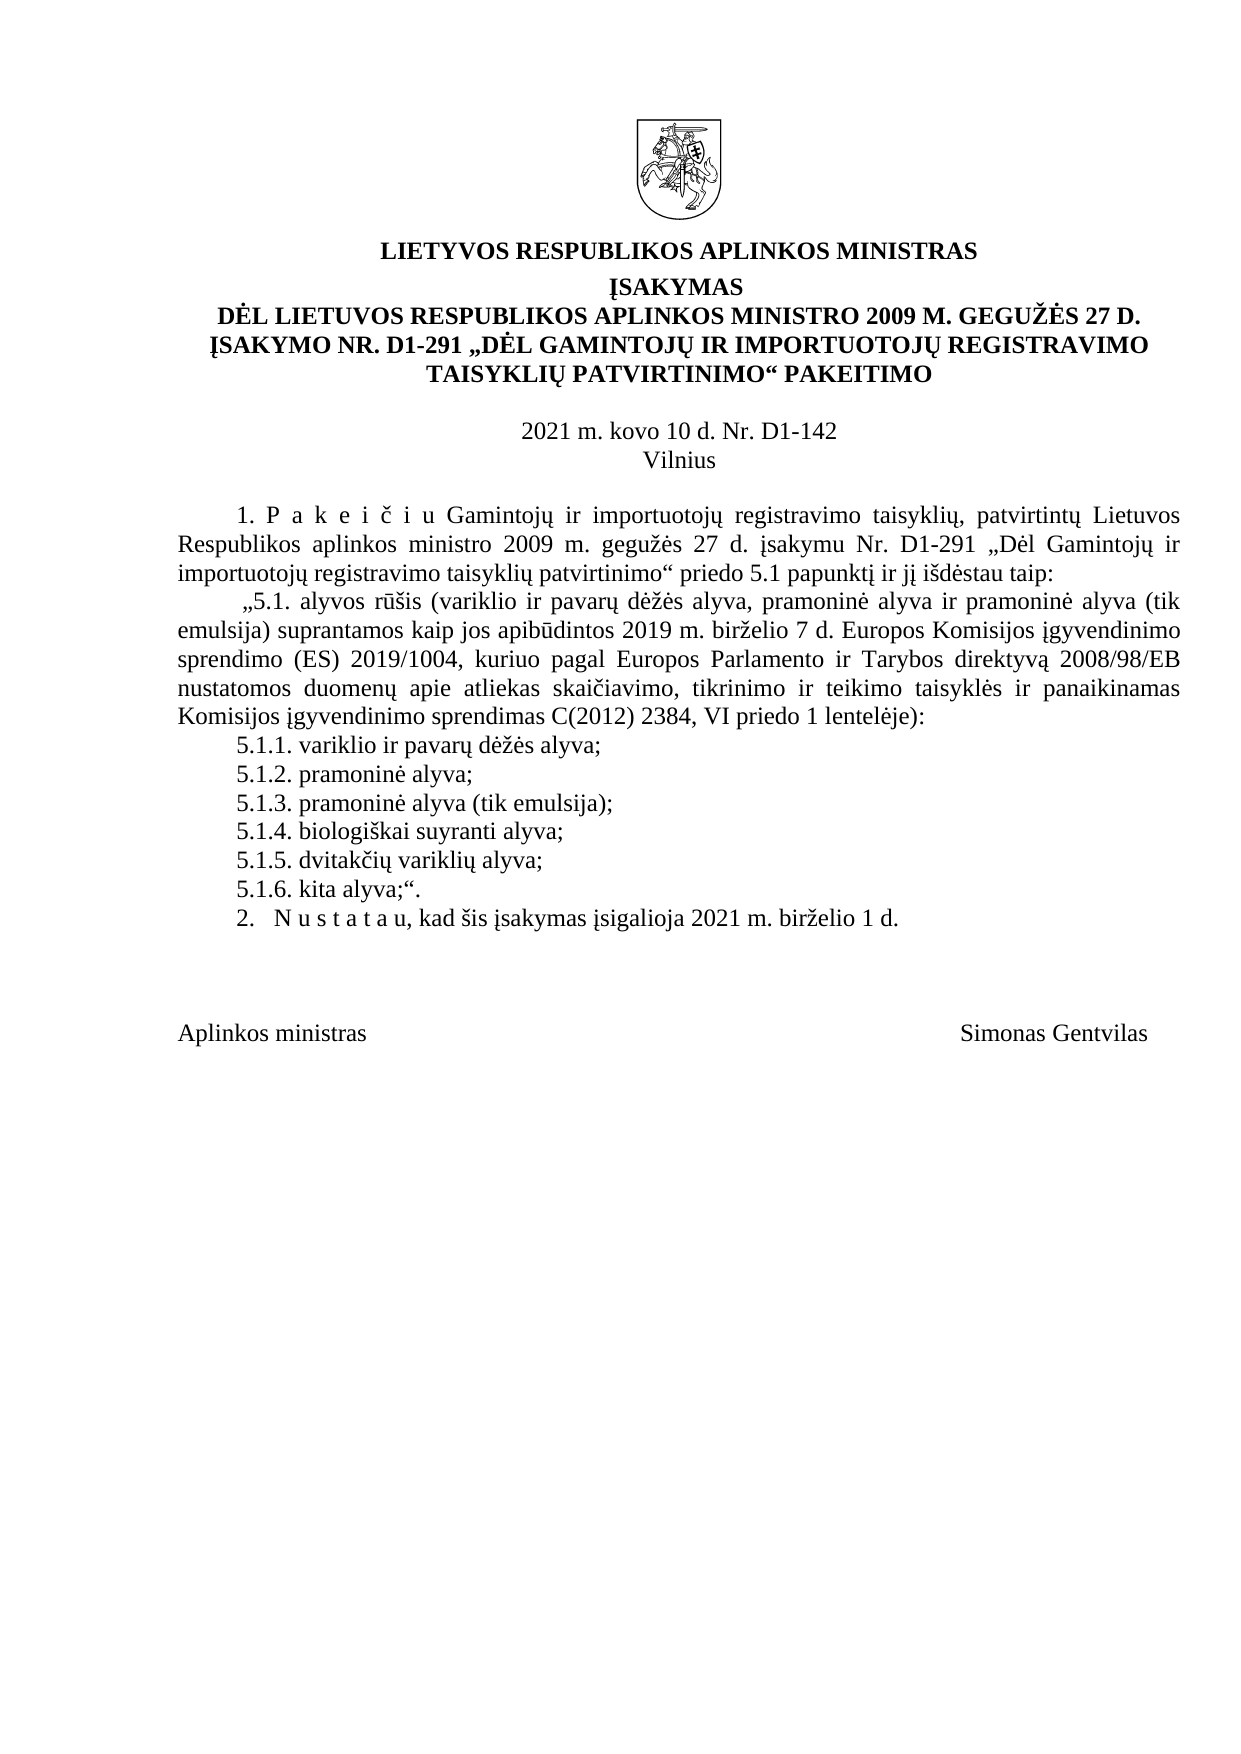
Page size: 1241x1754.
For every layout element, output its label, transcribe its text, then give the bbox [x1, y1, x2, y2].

text 5.1.6. kita alyva;“. [177, 874, 1181, 903]
text ĮSAKYMAS [177, 272, 1181, 301]
text 2021 m. kovo 10 d. Nr. D1-142 [177, 416, 1181, 445]
text DĖL lIETUVOS rESPUBLIKOS APLINKOS MINISTRO 2009 m. gegužės 27 d. ĮSAKYMO NR. D1-291 „DĖL gamintojų ir importuotojų registravimo taisyklių patvirtinimo“ pakeitimo [177, 301, 1181, 387]
text 2. N u s t a t a u, kad šis įsakymas įsigalioja 2021 m. birželio 1 d. [236, 903, 1181, 931]
text 5.1.5. dvitakčių variklių alyva; [177, 845, 1181, 874]
text Vilnius [177, 445, 1181, 474]
text Aplinkos ministras Simonas Gentvilas [177, 1018, 1181, 1046]
text 1. P a k e i č i u Gamintojų ir importuotojų registravimo taisyklių, patvirtintų Lietuvos Respublikos aplinkos ministro 2009 m. gegužės 27 d. įsakymu Nr. D1-291 „Dėl Gamintojų ir importuotojų registravimo taisyklių patvirtinimo“ priedo 5.1 papunktį ir jį išdėstau taip: [177, 500, 1181, 586]
text „5.1. alyvos rūšis (variklio ir pavarų dėžės alyva, pramoninė alyva ir pramoninė alyva (tik emulsija) suprantamos kaip jos apibūdintos 2019 m. birželio 7 d. Europos Komisijos įgyvendinimo sprendimo (ES) 2019/1004, kuriuo pagal Europos Parlamento ir Tarybos direktyvą 2008/98/EB nustatomos duomenų apie atliekas skaičiavimo, tikrinimo ir teikimo taisyklės ir panaikinamas Komisijos įgyvendinimo sprendimas C(2012) 2384, VI priedo 1 lentelėje): [177, 586, 1181, 730]
text 5.1.4. biologiškai suyranti alyva; [177, 816, 1181, 845]
text 5.1.3. pramoninė alyva (tik emulsija); [177, 788, 1181, 816]
text 5.1.2. pramoninė alyva; [177, 759, 1181, 788]
text LIETYVOS RESPUBLIKOS APLINKOS MINISTRAS [177, 236, 1181, 265]
text 5.1.1. variklio ir pavarų dėžės alyva; [177, 730, 1181, 759]
